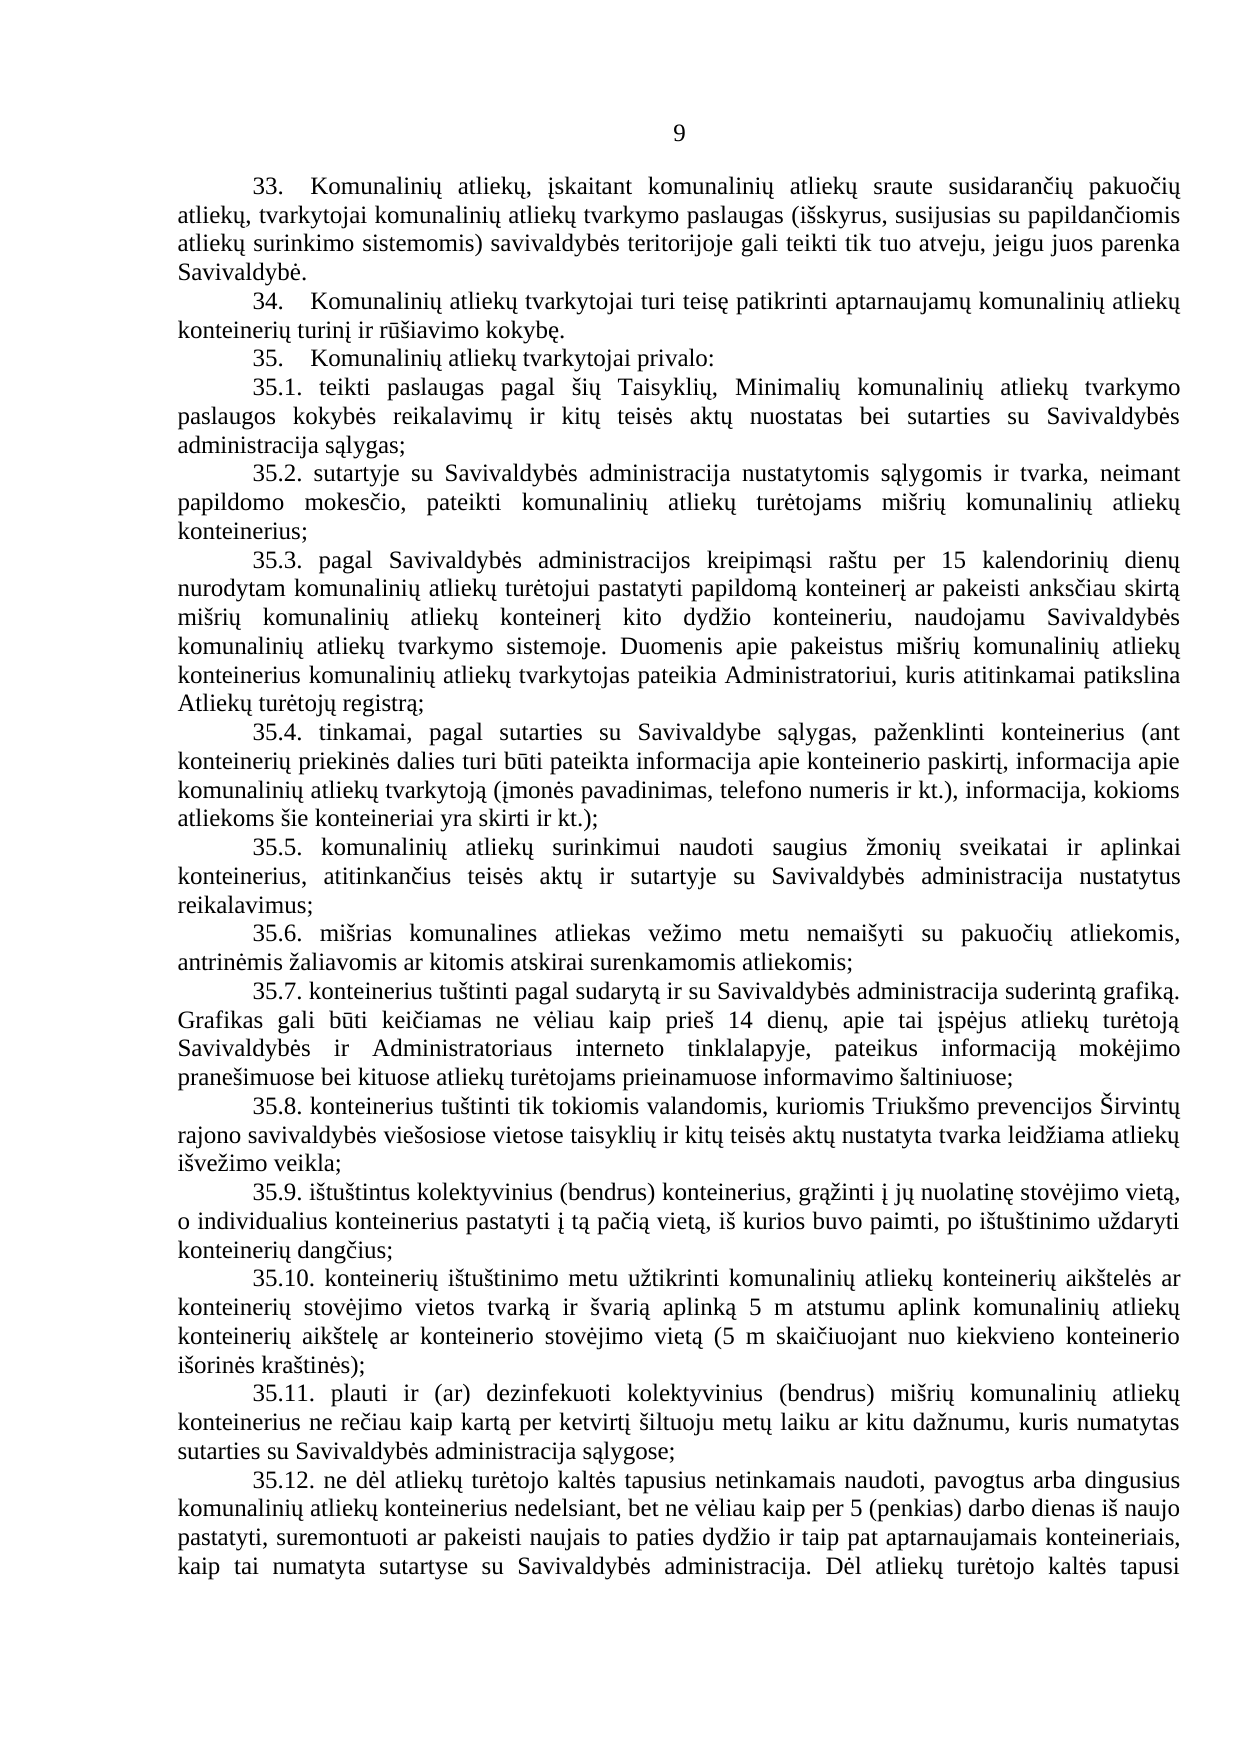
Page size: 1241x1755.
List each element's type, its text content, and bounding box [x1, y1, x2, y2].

text 35.2. sutartyje su Savivaldybės administracija nustatytomis sąlygomis ir tvarka, neimant papildomo mokesčio, pateikti komunalinių atliekų turėtojams mišrių komunalinių atliekų konteinerius; [177, 458, 1181, 545]
text 35.4. tinkamai, pagal sutarties su Savivaldybe sąlygas, paženklinti konteinerius (ant konteinerių priekinės dalies turi būti pateikta informacija apie konteinerio paskirtį, informacija apie komunalinių atliekų tvarkytoją (įmonės pavadinimas, telefono numeris ir kt.), informacija, kokioms atliekoms šie konteineriai yra skirti ir kt.); [177, 717, 1181, 832]
text 35.3. pagal Savivaldybės administracijos kreipimąsi raštu per 15 kalendorinių dienų nurodytam komunalinių atliekų turėtojui pastatyti papildomą konteinerį ar pakeisti anksčiau skirtą mišrių komunalinių atliekų konteinerį kito dydžio konteineriu, naudojamu Savivaldybės komunalinių atliekų tvarkymo sistemoje. Duomenis apie pakeistus mišrių komunalinių atliekų konteinerius komunalinių atliekų tvarkytojas pateikia Administratoriui, kuris atitinkamai patikslina Atliekų turėtojų registrą; [177, 545, 1181, 717]
text 35.7. konteinerius tuštinti pagal sudarytą ir su Savivaldybės administracija suderintą grafiką. Grafikas gali būti keičiamas ne vėliau kaip prieš 14 dienų, apie tai įspėjus atliekų turėtoją Savivaldybės ir Administratoriaus interneto tinklalapyje, pateikus informaciją mokėjimo pranešimuose bei kituose atliekų turėtojams prieinamuose informavimo šaltiniuose; [177, 976, 1181, 1091]
text 35.6. mišrias komunalines atliekas vežimo metu nemaišyti su pakuočių atliekomis, antrinėmis žaliavomis ar kitomis atskirai surenkamomis atliekomis; [177, 918, 1181, 976]
text 34. Komunalinių atliekų tvarkytojai turi teisę patikrinti aptarnaujamų komunalinių atliekų konteinerių turinį ir rūšiavimo kokybę. [177, 286, 1181, 343]
text 35.9. ištuštintus kolektyvinius (bendrus) konteinerius, grąžinti į jų nuolatinę stovėjimo vietą, o individualius konteinerius pastatyti į tą pačią vietą, iš kurios buvo paimti, po ištuštinimo uždaryti konteinerių dangčius; [177, 1177, 1181, 1263]
text 35.1. teikti paslaugas pagal šių Taisyklių, Minimalių komunalinių atliekų tvarkymo paslaugos kokybės reikalavimų ir kitų teisės aktų nuostatas bei sutarties su Savivaldybės administracija sąlygas; [177, 372, 1181, 458]
text 33. Komunalinių atliekų, įskaitant komunalinių atliekų sraute susidarančių pakuočių atliekų, tvarkytojai komunalinių atliekų tvarkymo paslaugas (išskyrus, susijusias su papildančiomis atliekų surinkimo sistemomis) savivaldybės teritorijoje gali teikti tik tuo atveju, jeigu juos parenka Savivaldybė. [177, 171, 1181, 286]
text 35.8. konteinerius tuštinti tik tokiomis valandomis, kuriomis Triukšmo prevencijos Širvintų rajono savivaldybės viešosiose vietose taisyklių ir kitų teisės aktų nustatyta tvarka leidžiama atliekų išvežimo veikla; [177, 1091, 1181, 1177]
text 35.10. konteinerių ištuštinimo metu užtikrinti komunalinių atliekų konteinerių aikštelės ar konteinerių stovėjimo vietos tvarką ir švarią aplinką 5 m atstumu aplink komunalinių atliekų konteinerių aikštelę ar konteinerio stovėjimo vietą (5 m skaičiuojant nuo kiekvieno konteinerio išorinės kraštinės); [177, 1263, 1181, 1378]
text 35.12. ne dėl atliekų turėtojo kaltės tapusius netinkamais naudoti, pavogtus arba dingusius komunalinių atliekų konteinerius nedelsiant, bet ne vėliau kaip per 5 (penkias) darbo dienas iš naujo pastatyti, suremontuoti ar pakeisti naujais to paties dydžio ir taip pat aptarnaujamais konteineriais, kaip tai numatyta sutartyse su Savivaldybės administracija. Dėl atliekų turėtojo kaltės tapusi [177, 1465, 1181, 1580]
text 35.11. plauti ir (ar) dezinfekuoti kolektyvinius (bendrus) mišrių komunalinių atliekų konteinerius ne rečiau kaip kartą per ketvirtį šiltuoju metų laiku ar kitu dažnumu, kuris numatytas sutarties su Savivaldybės administracija sąlygose; [177, 1378, 1181, 1465]
text 35. Komunalinių atliekų tvarkytojai privalo: [177, 343, 1181, 372]
text 35.5. komunalinių atliekų surinkimui naudoti saugius žmonių sveikatai ir aplinkai konteinerius, atitinkančius teisės aktų ir sutartyje su Savivaldybės administracija nustatytus reikalavimus; [177, 832, 1181, 918]
